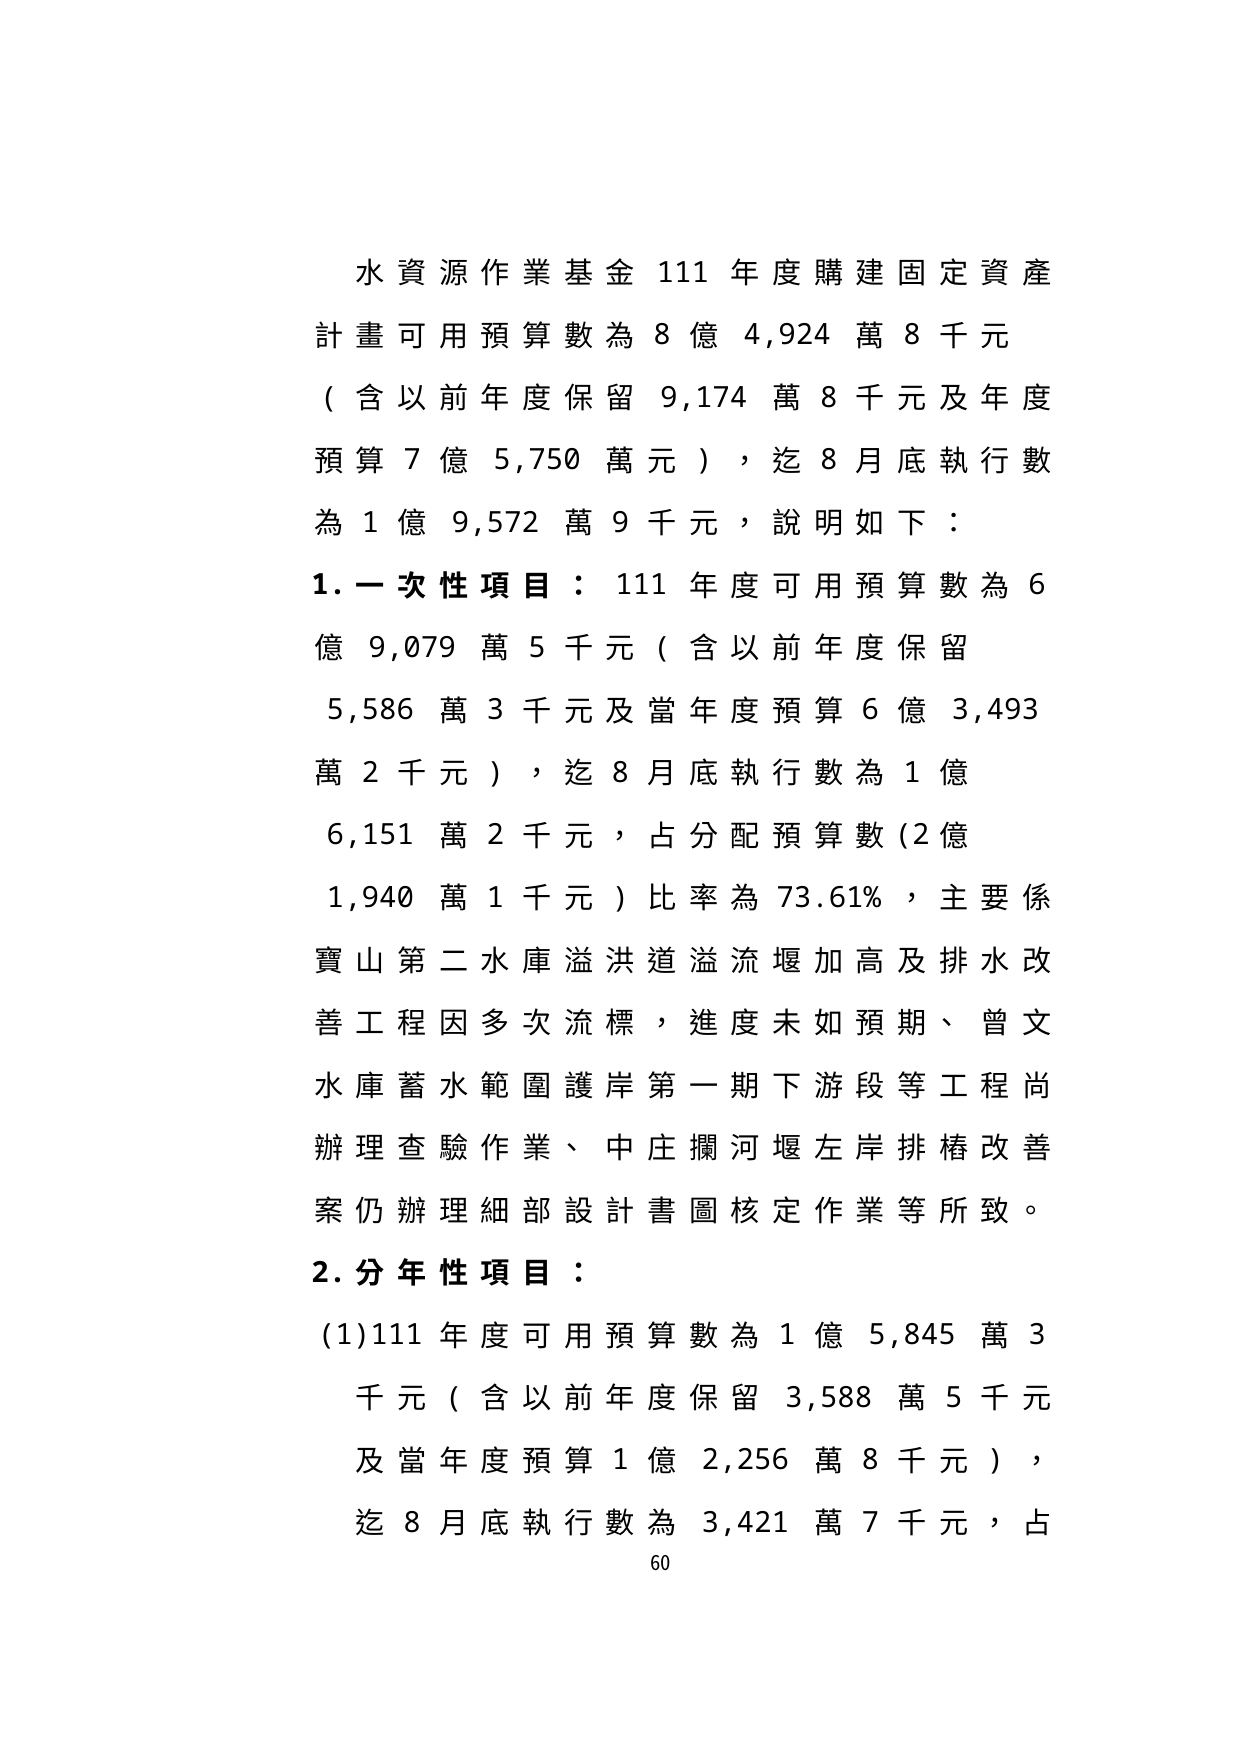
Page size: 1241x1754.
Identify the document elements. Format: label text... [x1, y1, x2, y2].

text 水資源作業基金111年度購建固定資產計畫可用預算數為8億4,924萬8千元(含以前年度保留9,174萬8千元及年度預算7億5,750萬元)，迄8月底執行數為1億9,572萬9千元，說明如下： [271, 229, 1058, 542]
text 2.分年性項目： [271, 1229, 1058, 1292]
text (1)111年度可用預算數為1億5,845萬3千元(含以前年度保留3,588萬5千元及當年度預算1億2,256萬8千元)，迄8月底執行數為3,421萬7千元，占 [286, 1292, 1058, 1542]
text 1.一次性項目：111年度可用預算數為6億9,079萬5千元(含以前年度保留5,586萬3千元及當年度預算6億3,493萬2千元)，迄8月底執行數為1億6,151萬2千元，占分配預算數(2億1,940萬1千元)比率為73.61%，主要係寶山第二水庫溢洪道溢流堰加高及排水改善工程因多次流標，進度未如預期、曾文水庫蓄水範圍護岸第一期下游段等工程尚辦理查驗作業、中庄攔河堰左岸排樁改善案仍辦理細部設計書圖核定作業等所致。 [271, 542, 1058, 1229]
